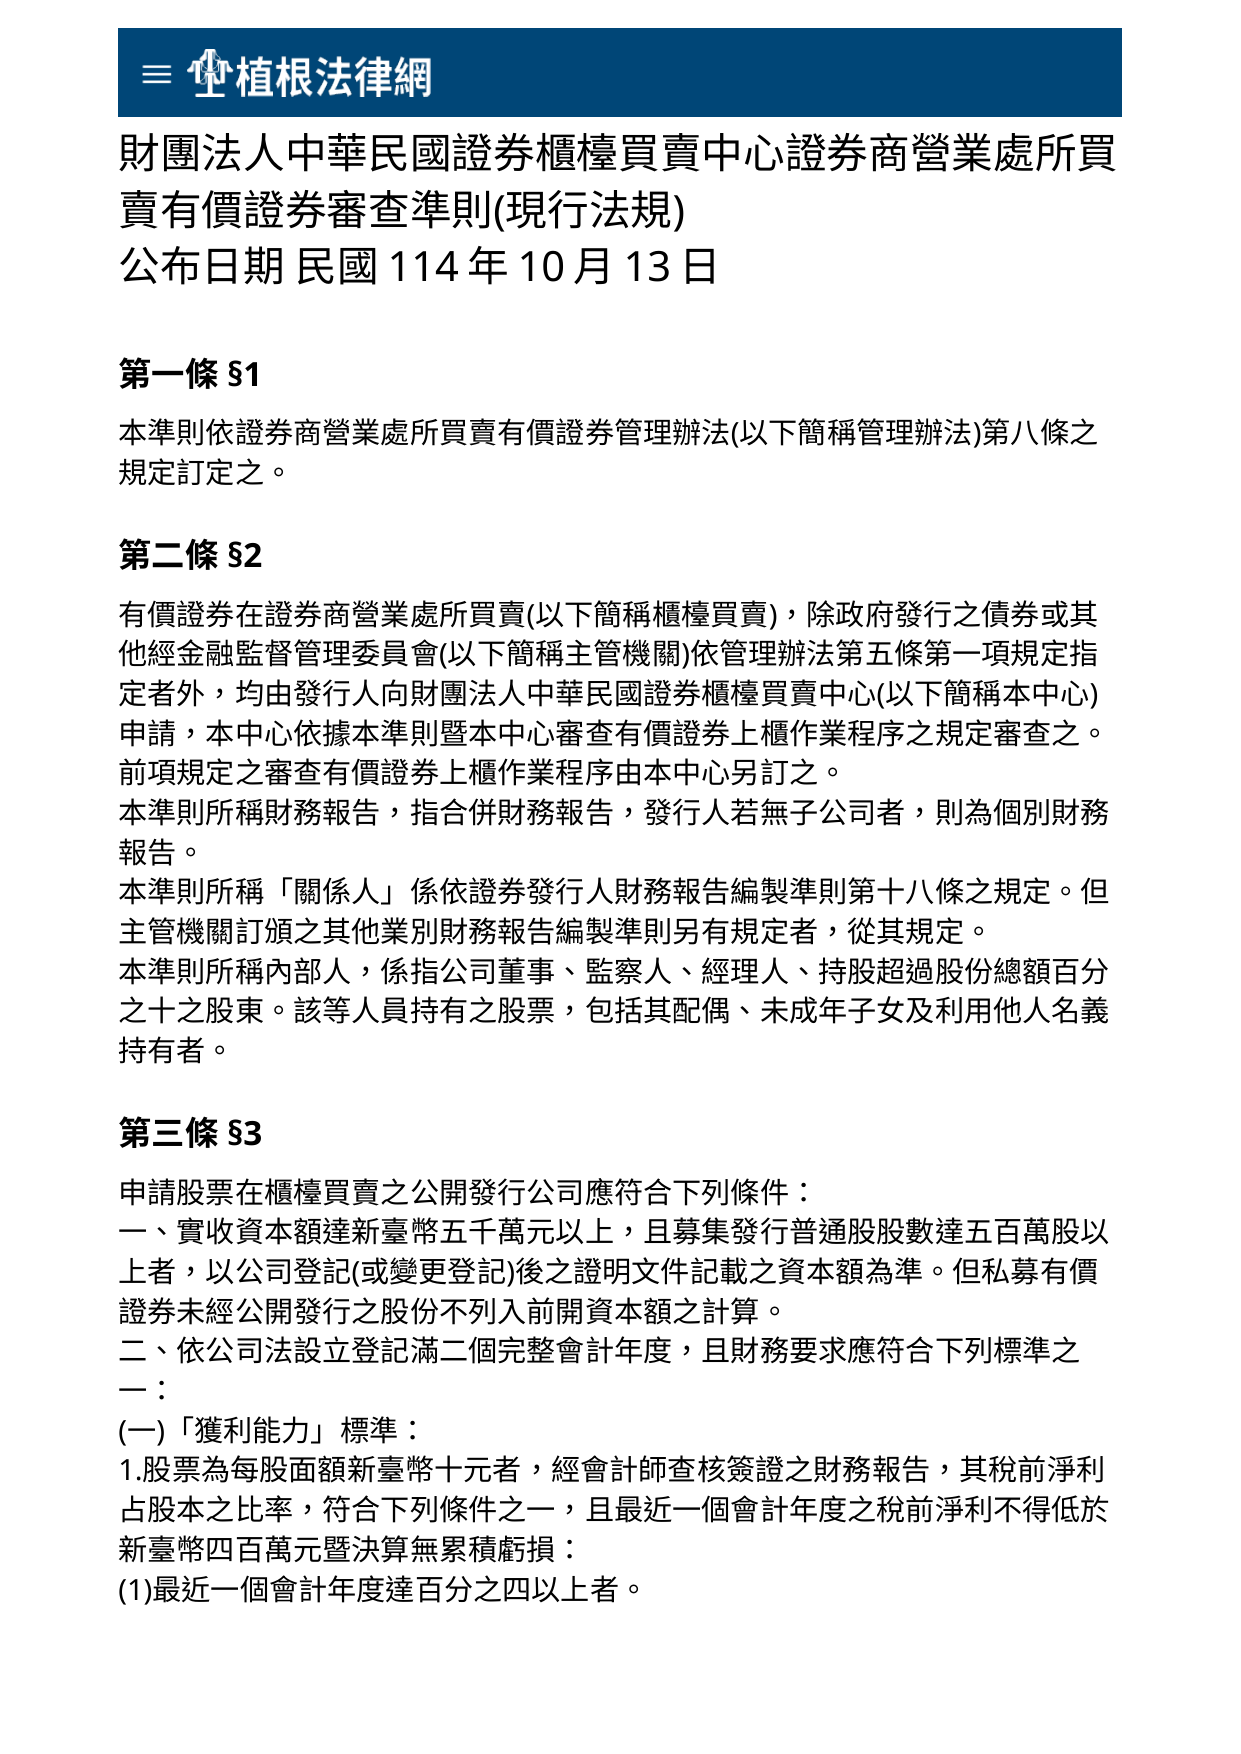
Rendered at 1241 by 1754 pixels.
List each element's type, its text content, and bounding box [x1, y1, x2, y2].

text (一)「獲利能力」標準： [118, 1410, 1122, 1450]
text 前項規定之審查有價證券上櫃作業程序由本中心另訂之。 [118, 753, 1122, 792]
text (1)最近一個會計年度達百分之四以上者。 [118, 1569, 1122, 1608]
text 第三條 §3 [118, 1110, 1122, 1155]
text 本準則依證券商營業處所買賣有價證券管理辦法(以下簡稱管理辦法)第八條之規定訂定之。 [118, 413, 1122, 492]
text 本準則所稱財務報告，指合併財務報告，發行人若無子公司者，則為個別財務報告。 [118, 792, 1122, 872]
text 第二條 §2 [118, 532, 1122, 577]
text 公布日期 民國114年10月13日 [118, 237, 1122, 294]
text 申請股票在櫃檯買賣之公開發行公司應符合下列條件： [118, 1172, 1122, 1212]
text 一、實收資本額達新臺幣五千萬元以上，且募集發行普通股股數達五百萬股以上者，以公司登記(或變更登記)後之證明文件記載之資本額為準。但私募有價證券未經公開發行之股份不列入前開資本額之計算。 [118, 1212, 1122, 1331]
text 第一條 §1 [118, 351, 1122, 396]
text 財團法人中華民國證券櫃檯買賣中心證券商營業處所買賣有價證券審查準則(現行法規) [118, 123, 1122, 237]
picture [118, 28, 1122, 117]
text 有價證券在證券商營業處所買賣(以下簡稱櫃檯買賣)，除政府發行之債券或其他經金融監督管理委員會(以下簡稱主管機關)依管理辦法第五條第一項規定指定者外，均由發行人向財團法人中華民國證券櫃檯買賣中心(以下簡稱本中心)申請，本中心依據本準則暨本中心審查有價證券上櫃作業程序之規定審查之。 [118, 594, 1122, 753]
text 本準則所稱「關係人」係依證券發行人財務報告編製準則第十八條之規定。但主管機關訂頒之其他業別財務報告編製準則另有規定者，從其規定。 [118, 872, 1122, 951]
text 二、依公司法設立登記滿二個完整會計年度，且財務要求應符合下列標準之一： [118, 1331, 1122, 1410]
text 1.股票為每股面額新臺幣十元者，經會計師查核簽證之財務報告，其稅前淨利占股本之比率，符合下列條件之一，且最近一個會計年度之稅前淨利不得低於新臺幣四百萬元暨決算無累積虧損： [118, 1450, 1122, 1569]
text 本準則所稱內部人，係指公司董事、監察人、經理人、持股超過股份總額百分之十之股東。該等人員持有之股票，包括其配偶、未成年子女及利用他人名義持有者。 [118, 951, 1122, 1070]
